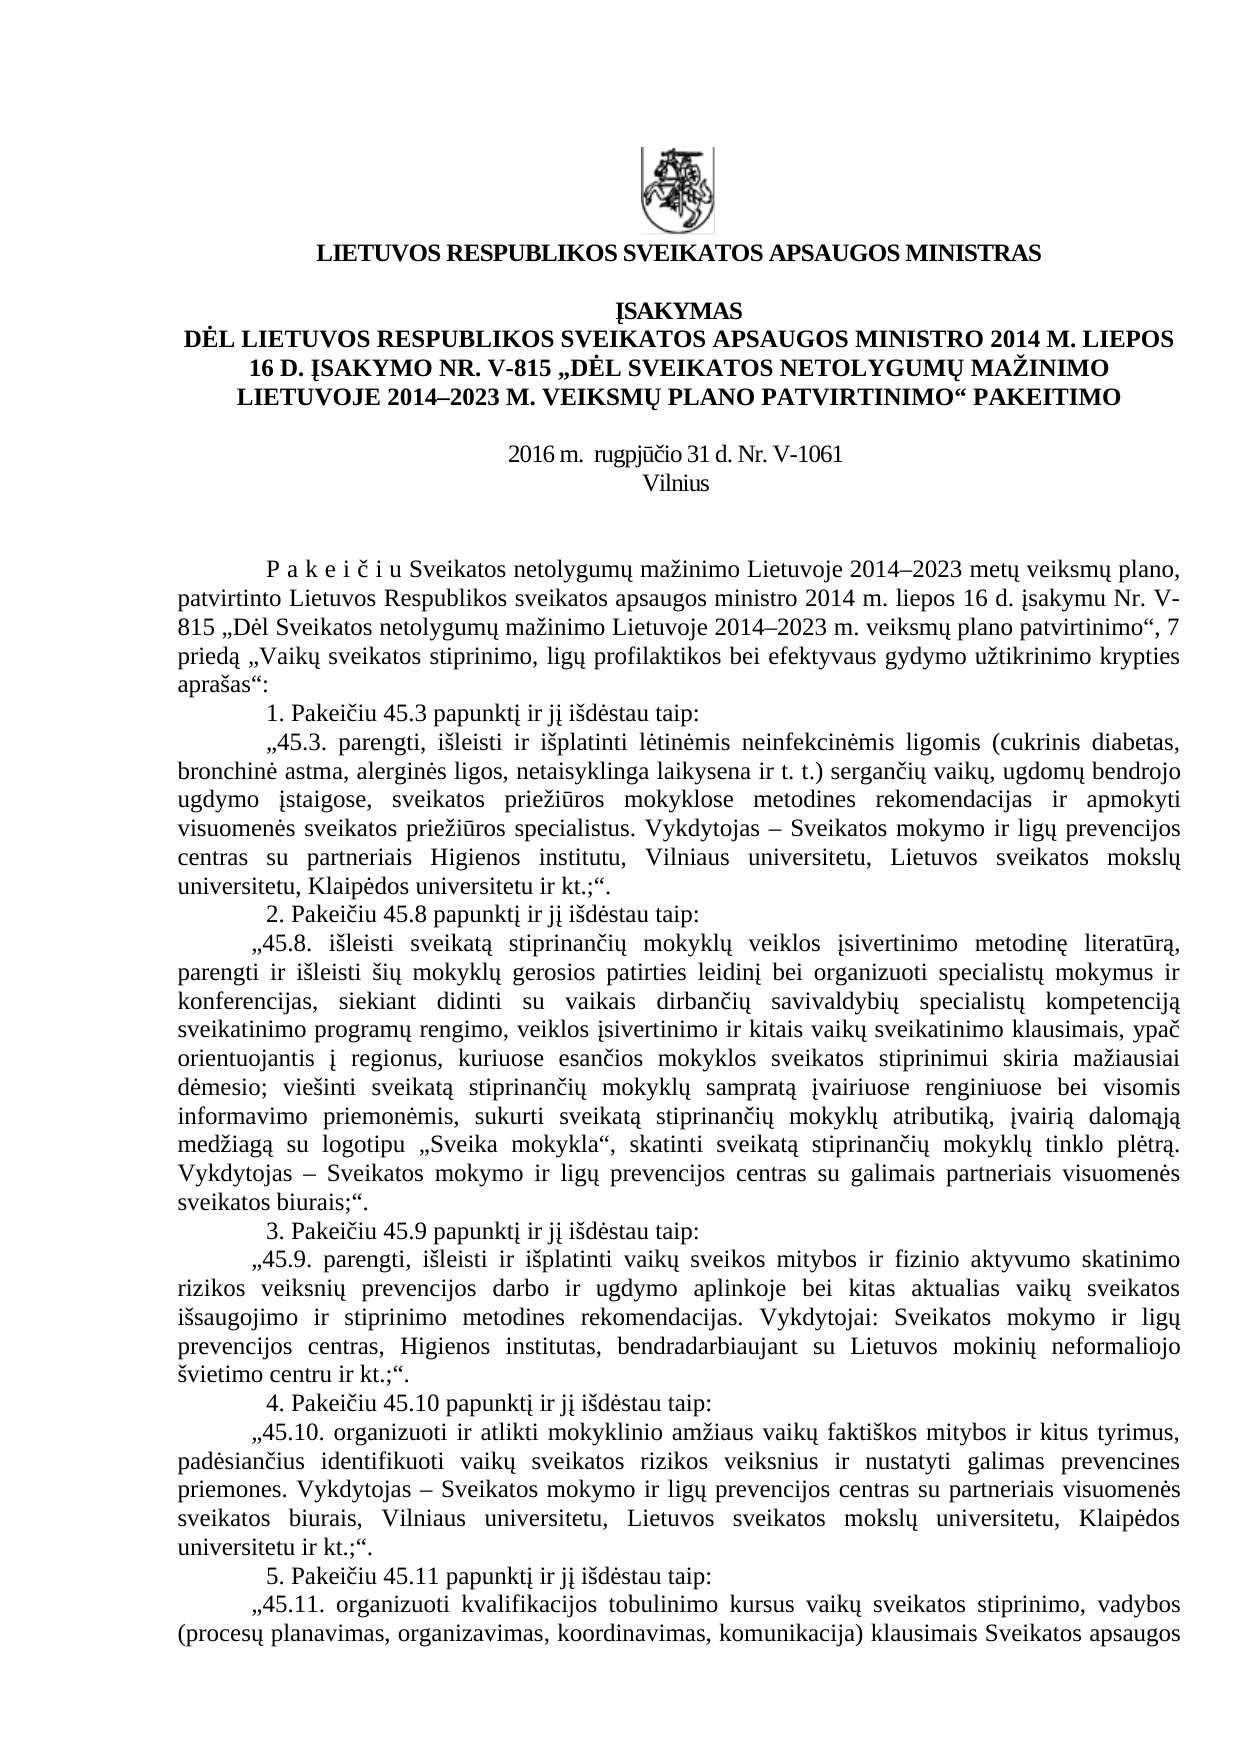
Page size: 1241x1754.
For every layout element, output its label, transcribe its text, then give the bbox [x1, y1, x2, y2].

text 1. Pakeičiu 45.3 papunktį ir jį išdėstau taip: [266, 698, 1181, 727]
text 2016 m. rugpjūčio 31 d. Nr. V-1061 [177, 439, 1176, 468]
text 4. Pakeičiu 45.10 papunktį ir jį išdėstau taip: [177, 1388, 1181, 1417]
text LIETUVOS RESPUBLIKOS SVEIKATOS APSAUGOS MINISTRAS [177, 238, 1181, 267]
text 2. Pakeičiu 45.8 papunktį ir jį išdėstau taip: [266, 899, 1181, 928]
text „45.3. parengti, išleisti ir išplatinti lėtinėmis neinfekcinėmis ligomis (cukrinis diabetas, bronchinė astma, alerginės ligos, netaisyklinga laikysena ir t. t.) sergančių vaikų, ugdomų bendrojo ugdymo įstaigose, sveikatos priežiūros mokyklose metodines rekomendacijas ir apmokyti visuomenės sveikatos priežiūros specialistus. Vykdytojas – Sveikatos mokymo ir ligų prevencijos centras su partneriais Higienos institutu, Vilniaus universitetu, Lietuvos sveikatos mokslų universitetu, Klaipėdos universitetu ir kt.;“. [177, 727, 1181, 899]
text P a k e i č i u Sveikatos netolygumų mažinimo Lietuvoje 2014–2023 metų veiksmų plano, patvirtinto Lietuvos Respublikos sveikatos apsaugos ministro 2014 m. liepos 16 d. įsakymu Nr. V-815 „Dėl Sveikatos netolygumų mažinimo Lietuvoje 2014–2023 m. veiksmų plano patvirtinimo“, 7 priedą „Vaikų sveikatos stiprinimo, ligų profilaktikos bei efektyvaus gydymo užtikrinimo krypties aprašas“: [177, 554, 1181, 698]
text „45.11. organizuoti kvalifikacijos tobulinimo kursus vaikų sveikatos stiprinimo, vadybos (procesų planavimas, organizavimas, koordinavimas, komunikacija) klausimais Sveikatos apsaugos [177, 1589, 1181, 1647]
text DĖL LIETUVOS RESPUBLIKOS SVEIKATOS APSAUGOS MINISTRO 2014 M. LIEPOS 16 D. ĮSAKYMO NR. V-815 „DĖL SVEIKATOS NETOLYGUMŲ MAŽINIMO LIETUVOJE 2014–2023 M. VEIKSMŲ PLANO PATVIRTINIMO“ PAKEITIMO [177, 324, 1181, 411]
text „45.9. parengti, išleisti ir išplatinti vaikų sveikos mitybos ir fizinio aktyvumo skatinimo rizikos veiksnių prevencijos darbo ir ugdymo aplinkoje bei kitas aktualias vaikų sveikatos išsaugojimo ir stiprinimo metodines rekomendacijas. Vykdytojai: Sveikatos mokymo ir ligų prevencijos centras, Higienos institutas, bendradarbiaujant su Lietuvos mokinių neformaliojo švietimo centru ir kt.;“. [177, 1244, 1181, 1388]
text Vilnius [177, 468, 1176, 497]
text ĮSAKYMAS [177, 296, 1181, 324]
text 3. Pakeičiu 45.9 papunktį ir jį išdėstau taip: [177, 1216, 1181, 1244]
text 5. Pakeičiu 45.11 papunktį ir jį išdėstau taip: [177, 1561, 1181, 1589]
text „45.8. išleisti sveikatą stiprinančių mokyklų veiklos įsivertinimo metodinę literatūrą, parengti ir išleisti šių mokyklų gerosios patirties leidinį bei organizuoti specialistų mokymus ir konferencijas, siekiant didinti su vaikais dirbančių savivaldybių specialistų kompetenciją sveikatinimo programų rengimo, veiklos įsivertinimo ir kitais vaikų sveikatinimo klausimais, ypač orientuojantis į regionus, kuriuose esančios mokyklos sveikatos stiprinimui skiria mažiausiai dėmesio; viešinti sveikatą stiprinančių mokyklų sampratą įvairiuose renginiuose bei visomis informavimo priemonėmis, sukurti sveikatą stiprinančių mokyklų atributiką, įvairią dalomąją medžiagą su logotipu „Sveika mokykla“, skatinti sveikatą stiprinančių mokyklų tinklo plėtrą. Vykdytojas – Sveikatos mokymo ir ligų prevencijos centras su galimais partneriais visuomenės sveikatos biurais;“. [177, 928, 1181, 1216]
text „45.10. organizuoti ir atlikti mokyklinio amžiaus vaikų faktiškos mitybos ir kitus tyrimus, padėsiančius identifikuoti vaikų sveikatos rizikos veiksnius ir nustatyti galimas prevencines priemones. Vykdytojas – Sveikatos mokymo ir ligų prevencijos centras su partneriais visuomenės sveikatos biurais, Vilniaus universitetu, Lietuvos sveikatos mokslų universitetu, Klaipėdos universitetu ir kt.;“. [177, 1417, 1181, 1561]
